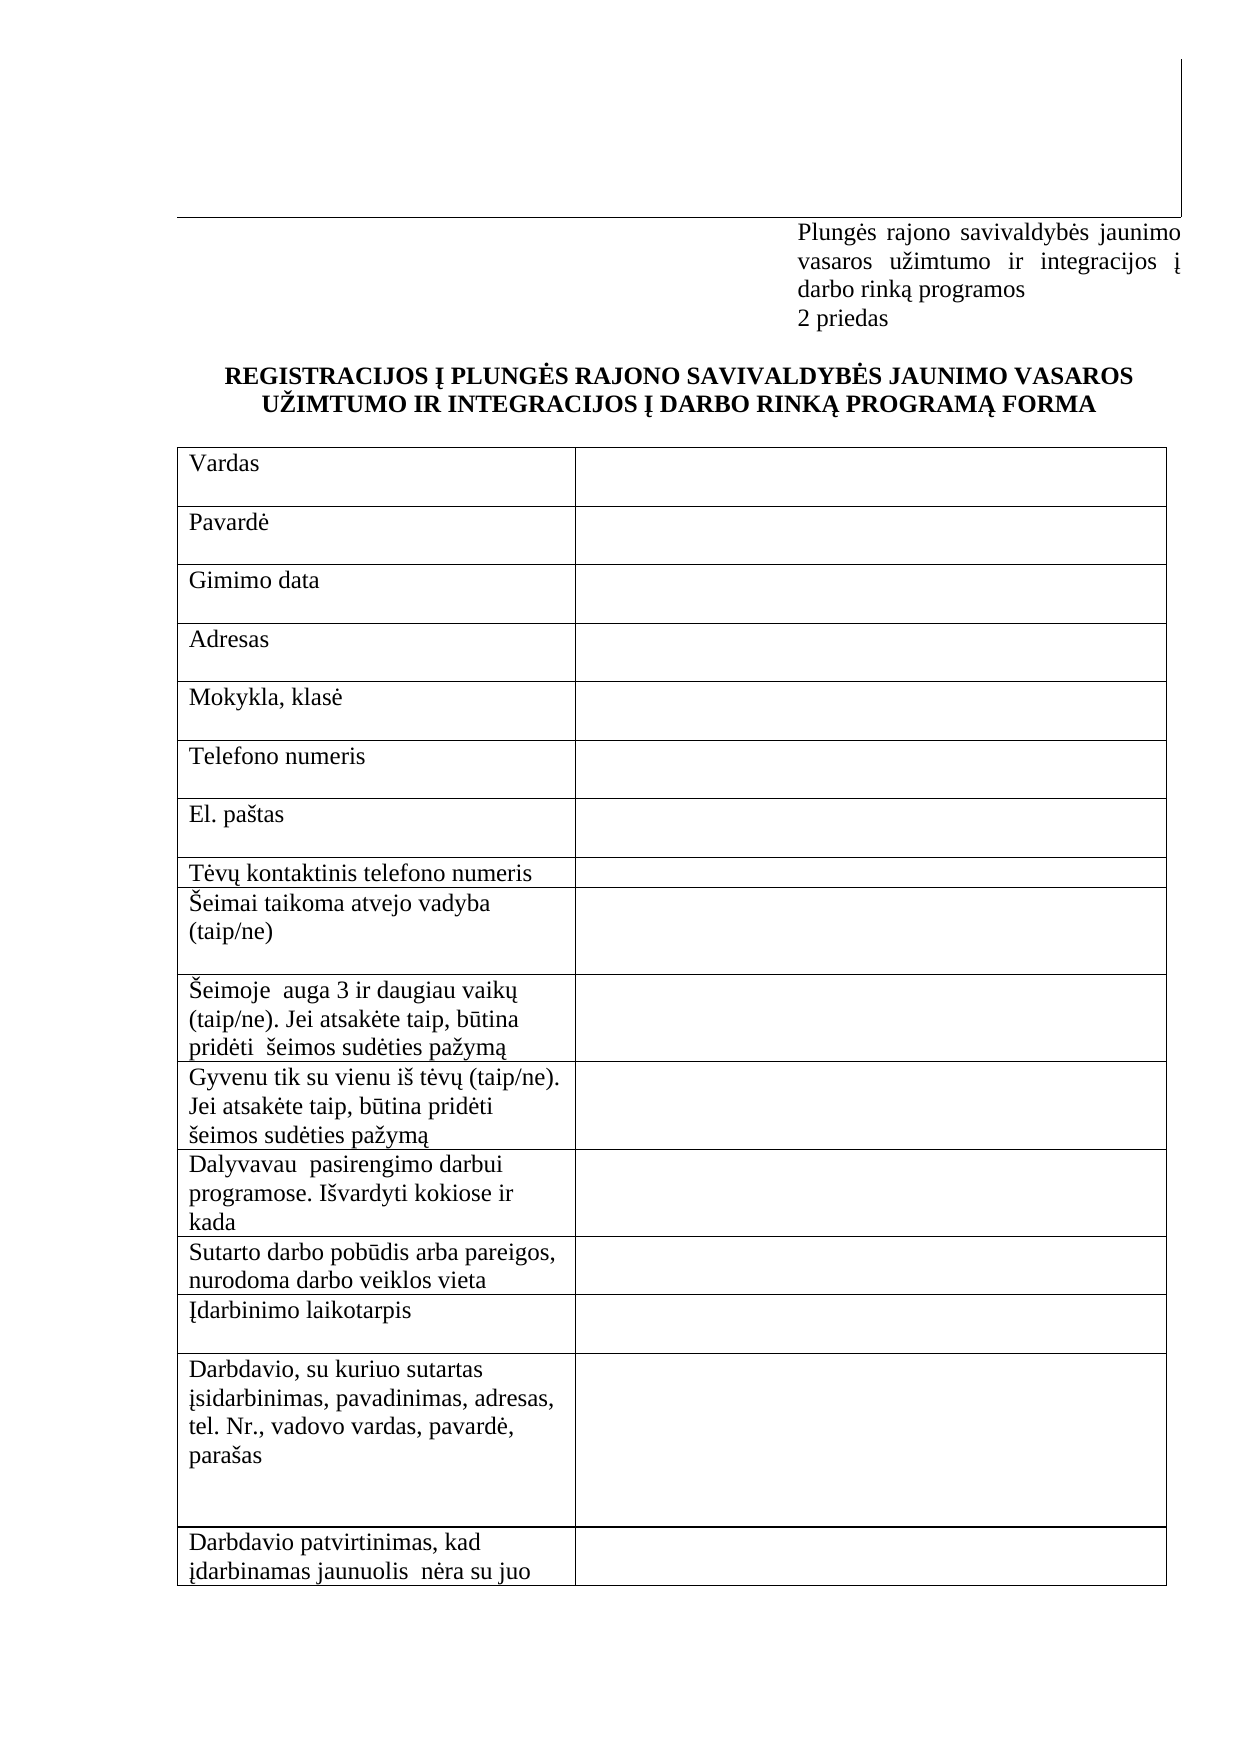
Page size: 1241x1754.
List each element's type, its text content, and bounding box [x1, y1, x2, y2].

table_header [576, 448, 1166, 506]
table_cell Dalyvavau pasirengimo darbui programose. Išvardyti kokiose ir kada [178, 1150, 575, 1236]
table_cell Gyvenu tik su vienu iš tėvų (taip/ne). Jei atsakėte taip, būtina pridėti šeimos sudėties pažymą [178, 1062, 575, 1148]
table_cell [576, 565, 1166, 623]
table_cell Darbdavio patvirtinimas, kad įdarbinamas jaunuolis nėra su juo [178, 1528, 575, 1585]
text REGISTRACIJOS Į PLUNGĖS RAJONO SAVIVALDYBĖS JAUNIMO VASAROS UŽIMTUMO IR INTEGRACIJOS Į DARBO RINKĄ PROGRAMĄ FORMA [177, 361, 1181, 418]
table_cell Mokykla, klasė [178, 682, 575, 740]
table_cell [576, 1528, 1166, 1585]
table_cell [576, 682, 1166, 740]
table_cell Tėvų kontaktinis telefono numeris [178, 858, 575, 887]
table_cell Įdarbinimo laikotarpis [178, 1295, 575, 1353]
table_cell Darbdavio, su kuriuo sutartas įsidarbinimas, pavadinimas, adresas, tel. Nr., vadovo vardas, pavardė, parašas [178, 1354, 575, 1526]
table_cell Pavardė [178, 507, 575, 564]
table_cell [576, 1237, 1166, 1294]
table_cell Šeimoje auga 3 ir daugiau vaikų (taip/ne). Jei atsakėte taip, būtina pridėti šeimos sudėties pažymą [178, 975, 575, 1061]
table_cell [576, 1354, 1166, 1526]
table_cell [576, 624, 1166, 681]
text Plungės rajono savivaldybės jaunimo vasaros užimtumo ir integracijos į darbo rinką programos [797, 217, 1181, 303]
table_cell [576, 1295, 1166, 1353]
table_cell El. paštas [178, 799, 575, 857]
table_cell [576, 1062, 1166, 1148]
table_cell Sutarto darbo pobūdis arba pareigos, nurodoma darbo veiklos vieta [178, 1237, 575, 1294]
table_cell Gimimo data [178, 565, 575, 623]
table_cell [576, 741, 1166, 798]
table_cell [576, 799, 1166, 857]
table_cell [576, 888, 1166, 974]
table_cell Šeimai taikoma atvejo vadyba (taip/ne) [178, 888, 575, 974]
table_cell [576, 507, 1166, 564]
text 2 priedas [797, 303, 1181, 332]
table_header Vardas [178, 448, 575, 506]
table_cell [576, 858, 1166, 887]
table_cell [576, 1150, 1166, 1236]
table_cell Telefono numeris [178, 741, 575, 798]
table_cell Adresas [178, 624, 575, 681]
table_cell [576, 975, 1166, 1061]
